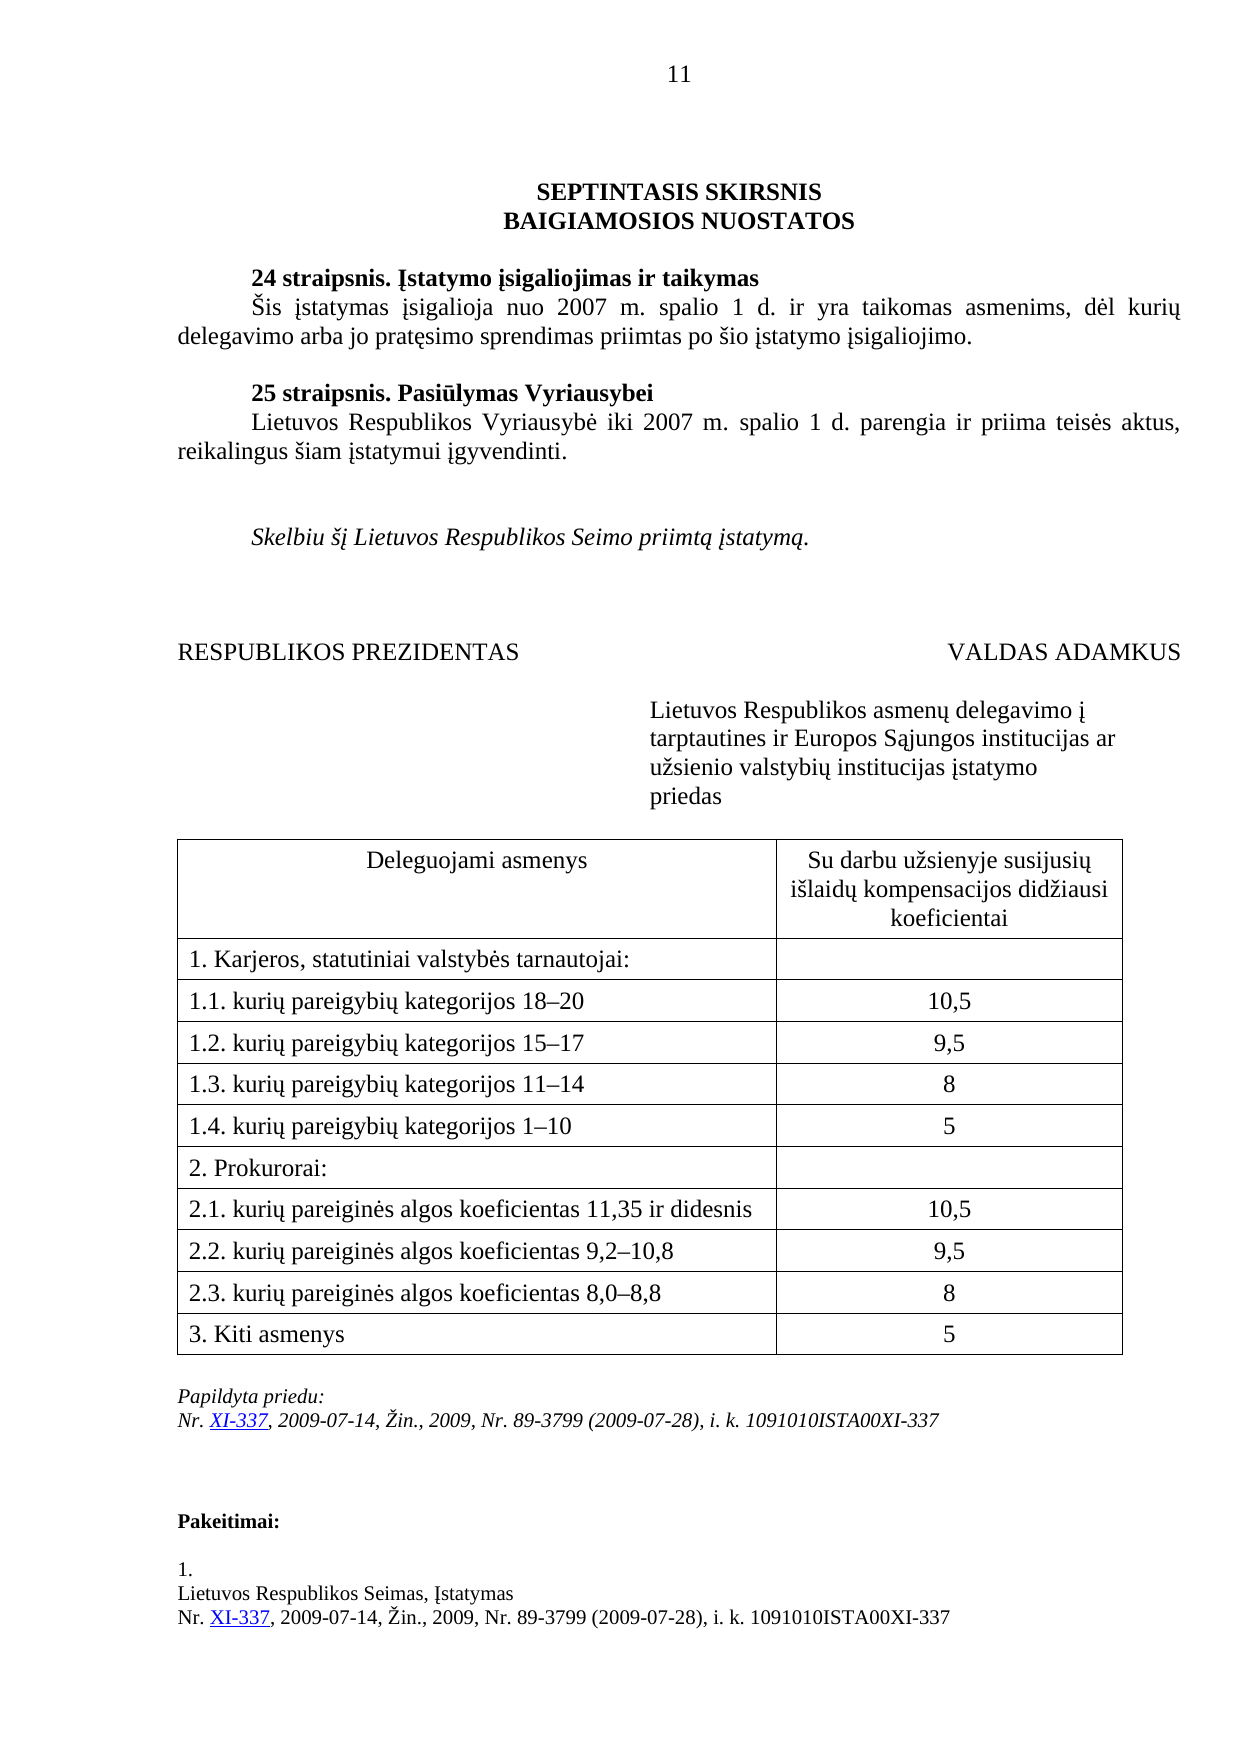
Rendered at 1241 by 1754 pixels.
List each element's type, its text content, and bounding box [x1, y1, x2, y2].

text RESPUBLIKOS PREZIDENTAS VALDAS ADAMKUS [177, 637, 1181, 666]
table_cell 8 [777, 1272, 1122, 1313]
text 25 straipsnis. Pasiūlymas Vyriausybei [177, 378, 1181, 407]
table_cell 2.1. kurių pareiginės algos koeficientas 11,35 ir didesnis [178, 1189, 776, 1229]
text Lietuvos Respublikos Seimas, Įstatymas [177, 1581, 1181, 1605]
text 1. [177, 1557, 1181, 1581]
table_header Deleguojami asmenys [178, 840, 776, 938]
text Lietuvos Respublikos Vyriausybė iki 2007 m. spalio 1 d. parengia ir priima teisės aktus, reikalingus šiam įstatymui įgyvendinti. [177, 407, 1181, 465]
table_cell 2.2. kurių pareiginės algos koeficientas 9,2–10,8 [178, 1230, 776, 1271]
table_header Su darbu užsienyje susijusių išlaidų kompensacijos didžiausi koeficientai [777, 840, 1122, 938]
table_cell 2.3. kurių pareiginės algos koeficientas 8,0–8,8 [178, 1272, 776, 1313]
table_cell 5 [777, 1314, 1122, 1354]
text SEPTINTASIS SKIRSNIS [177, 177, 1181, 206]
table_cell 1.1. kurių pareigybių kategorijos 18–20 [178, 980, 776, 1021]
table_cell 3. Kiti asmenys [178, 1314, 776, 1354]
text Pakeitimai: [177, 1509, 1181, 1533]
table_cell 2. Prokurorai: [178, 1147, 776, 1188]
table_cell [777, 1147, 1122, 1188]
text Skelbiu šį Lietuvos Respublikos Seimo priimtą įstatymą. [177, 522, 1181, 551]
text Nr. XI-337, 2009-07-14, Žin., 2009, Nr. 89-3799 (2009-07-28), i. k. 1091010ISTA00XI-337 [177, 1408, 1181, 1432]
text Nr. XI-337, 2009-07-14, Žin., 2009, Nr. 89-3799 (2009-07-28), i. k. 1091010ISTA00XI-337 [177, 1605, 1181, 1629]
text priedas [649, 781, 1181, 810]
text 24 straipsnis. Įstatymo įsigaliojimas ir taikymas [177, 263, 1181, 292]
text Lietuvos Respublikos asmenų delegavimo į tarptautines ir Europos Sąjungos institucijas ar užsienio valstybių institucijas įstatymo [649, 695, 1181, 781]
table_cell 1.4. kurių pareigybių kategorijos 1–10 [178, 1105, 776, 1146]
table_cell 5 [777, 1105, 1122, 1146]
table_cell [777, 939, 1122, 979]
text BAIGIAMOSIOS NUOSTATOS [177, 206, 1181, 235]
table_cell 1.2. kurių pareigybių kategorijos 15–17 [178, 1022, 776, 1063]
table_cell 1. Karjeros, statutiniai valstybės tarnautojai: [178, 939, 776, 979]
table_cell 1.3. kurių pareigybių kategorijos 11–14 [178, 1064, 776, 1104]
table_cell 9,5 [777, 1230, 1122, 1271]
text Šis įstatymas įsigalioja nuo 2007 m. spalio 1 d. ir yra taikomas asmenims, dėl kurių delegavimo arba jo pratęsimo sprendimas priimtas po šio įstatymo įsigaliojimo. [177, 292, 1181, 350]
table_cell 8 [777, 1064, 1122, 1104]
table_cell 10,5 [777, 980, 1122, 1021]
text Papildyta priedu: [177, 1384, 1181, 1408]
table_cell 9,5 [777, 1022, 1122, 1063]
table_cell 10,5 [777, 1189, 1122, 1229]
